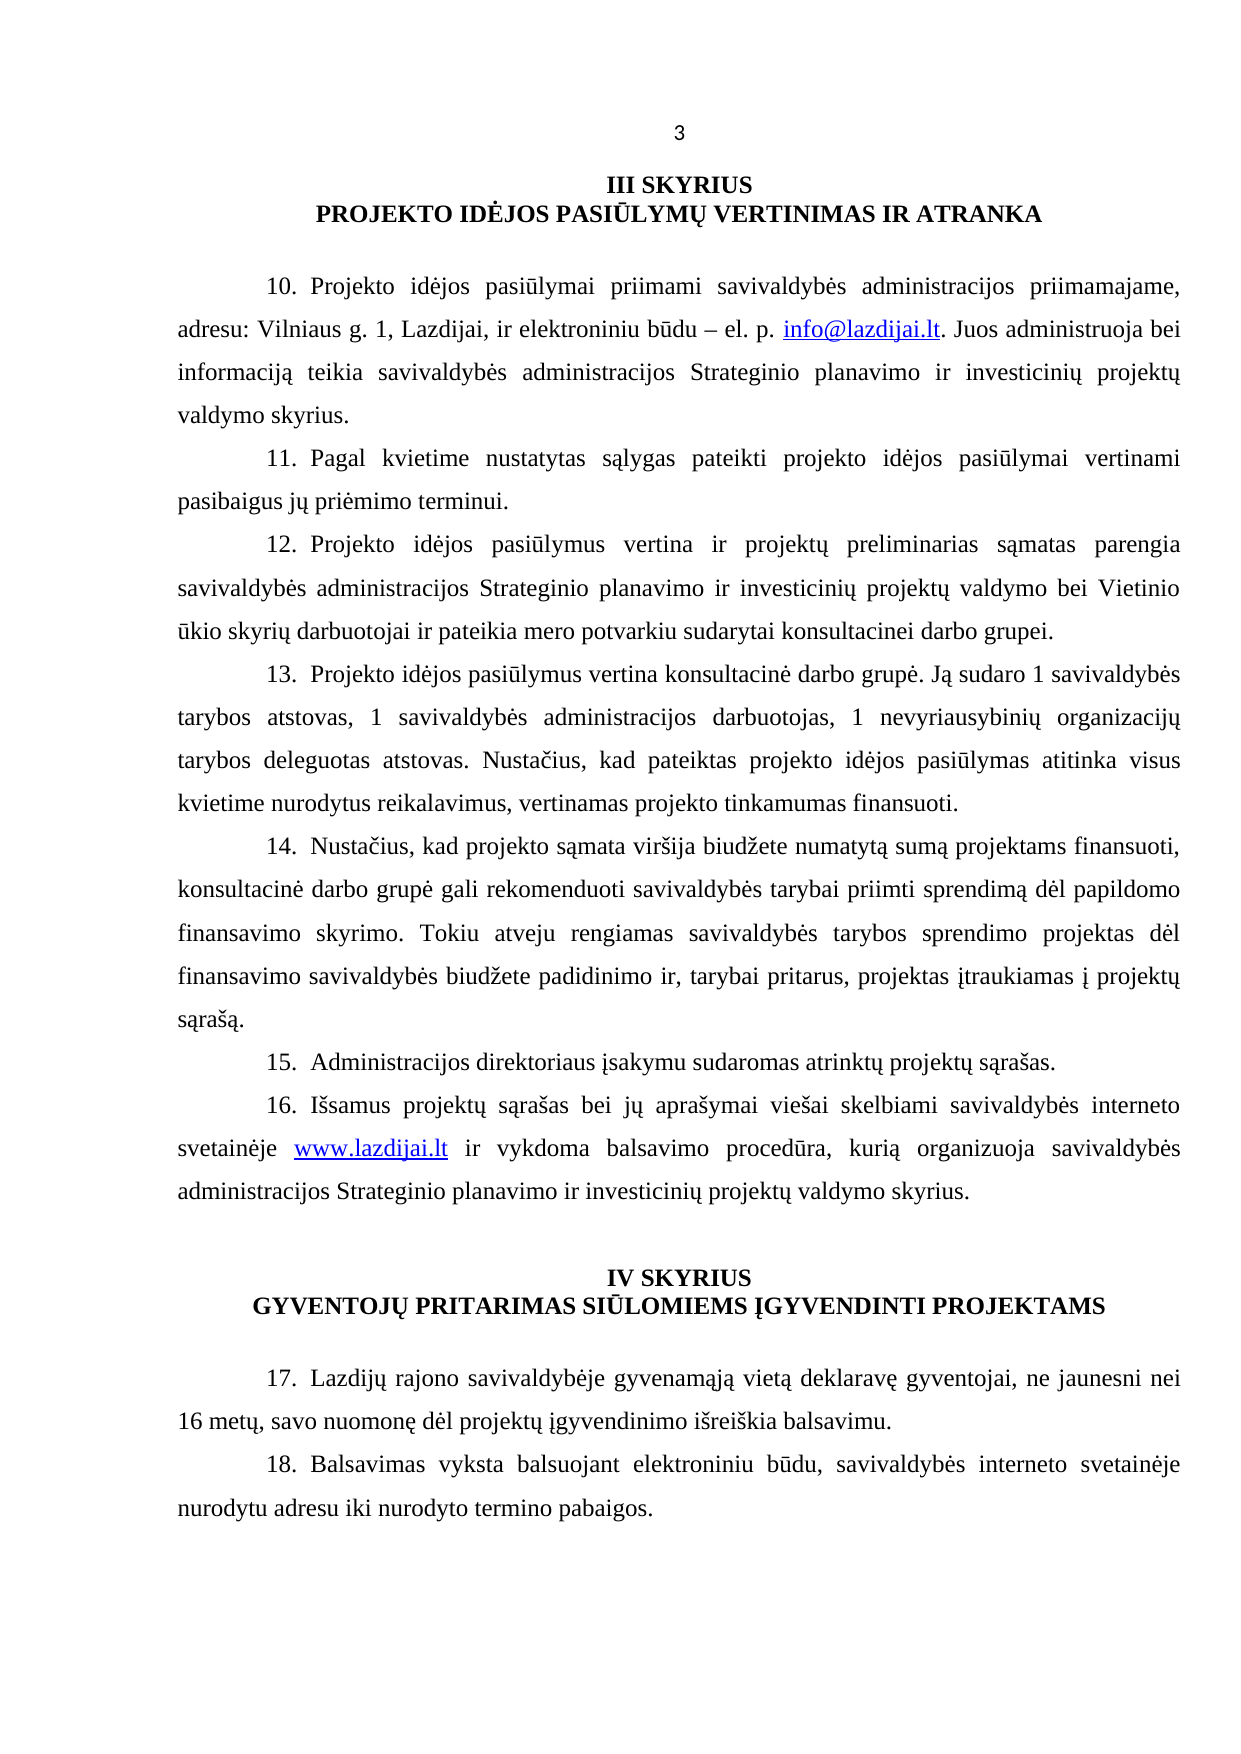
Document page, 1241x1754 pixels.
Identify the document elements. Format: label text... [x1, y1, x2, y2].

text 15. Administracijos direktoriaus įsakymu sudaromas atrinktų projektų sąrašas. [177, 1047, 1181, 1076]
text 12. Projekto idėjos pasiūlymus vertina ir projektų preliminarias sąmatas parengia savivaldybės administracijos Strateginio planavimo ir investicinių projektų valdymo bei Vietinio ūkio skyrių darbuotojai ir pateikia mero potvarkiu sudarytai konsultacinei darbo grupei. [177, 529, 1181, 644]
text 14. Nustačius, kad projekto sąmata viršija biudžete numatytą sumą projektams finansuoti, konsultacinė darbo grupė gali rekomenduoti savivaldybės tarybai priimti sprendimą dėl papildomo finansavimo skyrimo. Tokiu atveju rengiamas savivaldybės tarybos sprendimo projektas dėl finansavimo savivaldybės biudžete padidinimo ir, tarybai pritarus, projektas įtraukiamas į projektų sąrašą. [177, 831, 1181, 1033]
text 18. Balsavimas vyksta balsuojant elektroniniu būdu, savivaldybės interneto svetainėje nurodytu adresu iki nurodyto termino pabaigos. [177, 1449, 1181, 1521]
text IV SKYRIUS [177, 1263, 1181, 1291]
text 17. Lazdijų rajono savivaldybėje gyvenamąją vietą deklaravę gyventojai, ne jaunesni nei 16 metų, savo nuomonę dėl projektų įgyvendinimo išreiškia balsavimu. [177, 1363, 1181, 1435]
text 13. Projekto idėjos pasiūlymus vertina konsultacinė darbo grupė. Ją sudaro 1 savivaldybės tarybos atstovas, 1 savivaldybės administracijos darbuotojas, 1 nevyriausybinių organizacijų tarybos deleguotas atstovas. Nustačius, kad pateiktas projekto idėjos pasiūlymas atitinka visus kvietime nurodytus reikalavimus, vertinamas projekto tinkamumas finansuoti. [177, 659, 1181, 817]
text III SKYRIUS [177, 170, 1181, 199]
text 10. Projekto idėjos pasiūlymai priimami savivaldybės administracijos priimamajame, adresu: Vilniaus g. 1, Lazdijai, ir elektroniniu būdu – el. p. info@lazdijai.lt. Juos administruoja bei informaciją teikia savivaldybės administracijos Strateginio planavimo ir investicinių projektų valdymo skyrius. [177, 271, 1181, 429]
text PROJEKTO IDĖJOS PASIŪLYMŲ VERTINIMAS IR ATRANKA [177, 199, 1181, 228]
text 11. Pagal kvietime nustatytas sąlygas pateikti projekto idėjos pasiūlymai vertinami pasibaigus jų priėmimo terminui. [177, 443, 1181, 515]
text 16. Išsamus projektų sąrašas bei jų aprašymai viešai skelbiami savivaldybės interneto svetainėje www.lazdijai.lt ir vykdoma balsavimo procedūra, kurią organizuoja savivaldybės administracijos Strateginio planavimo ir investicinių projektų valdymo skyrius. [177, 1090, 1181, 1205]
text GYVENTOJŲ PRITARIMAS SIŪLOMIEMS ĮGYVENDINTI PROJEKTAMS [177, 1291, 1181, 1320]
